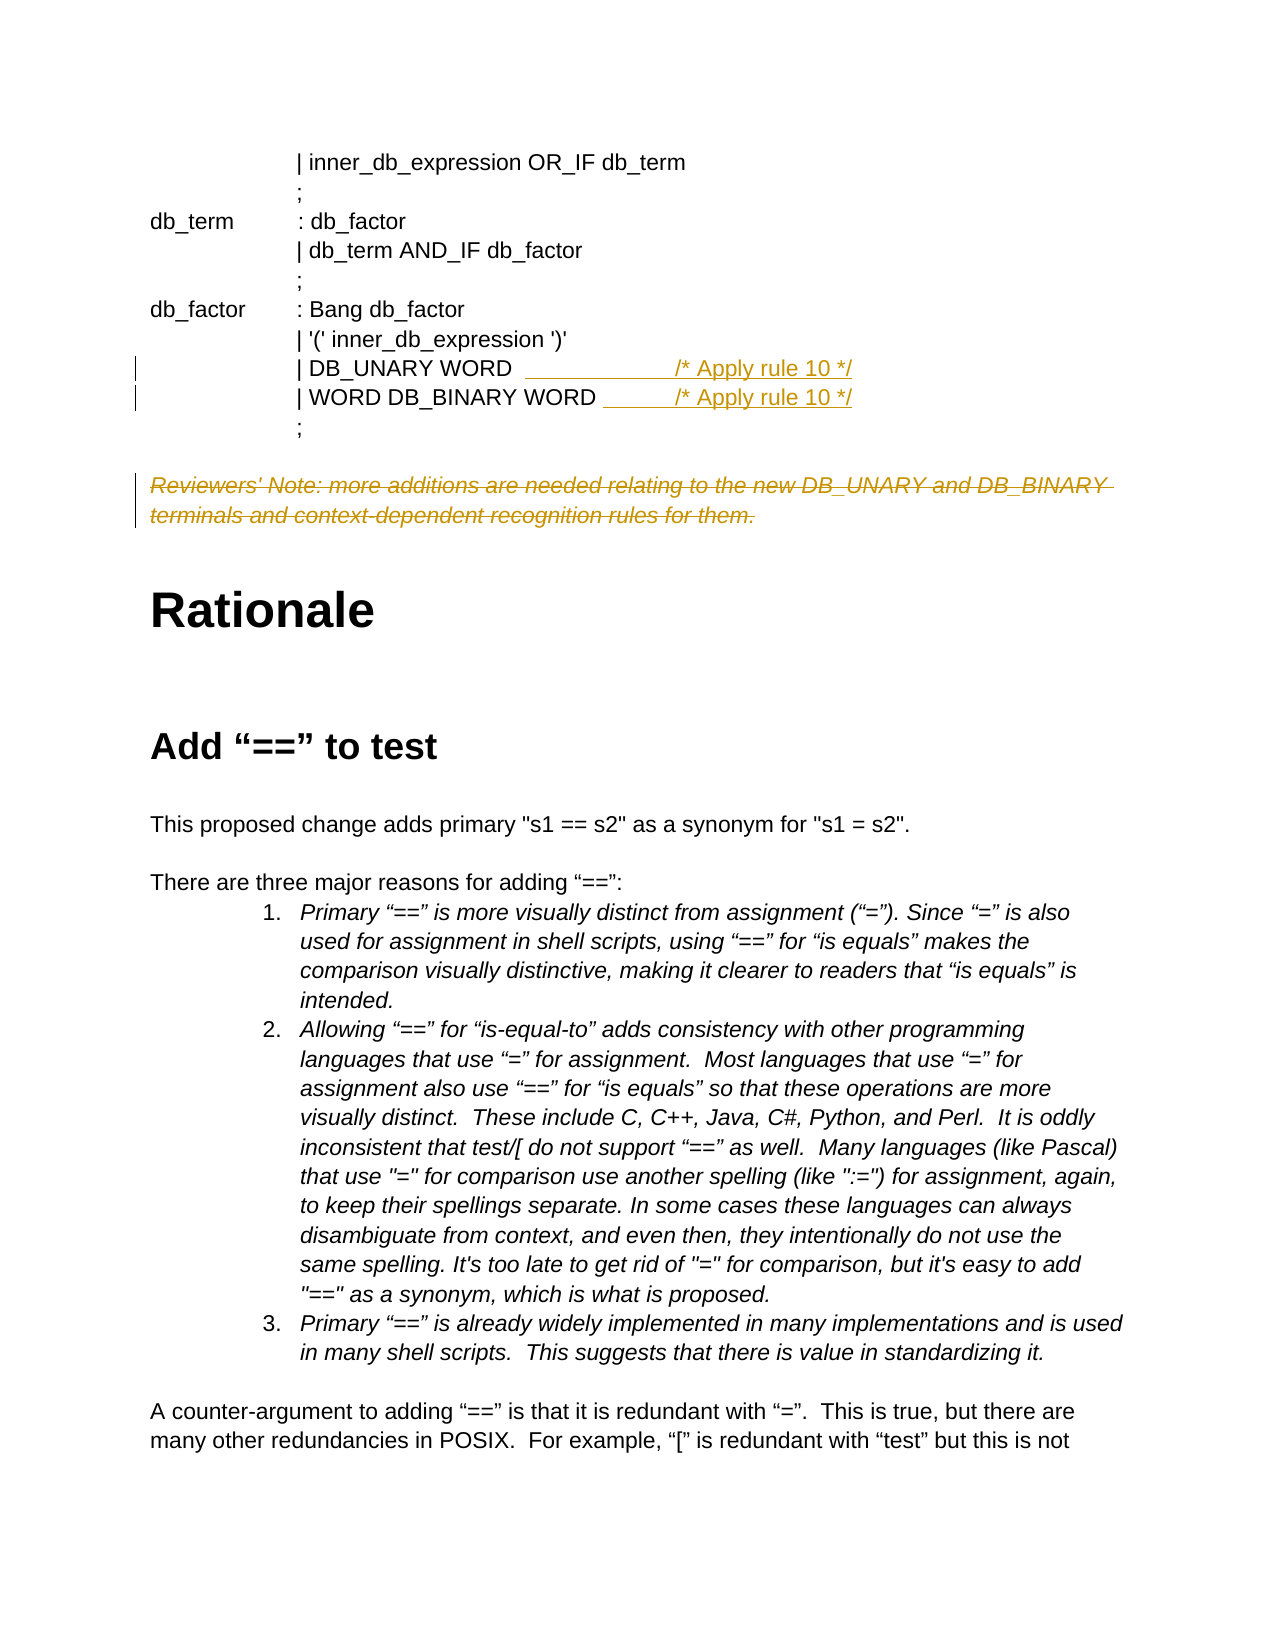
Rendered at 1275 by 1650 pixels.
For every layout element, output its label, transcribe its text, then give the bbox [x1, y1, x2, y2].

subtitle Rationale [150, 582, 1125, 638]
list Allowing “==” for “is-equal-to” adds consistency with other programming languages that use “=” for assignment. Most languages that use “=” for assignment also use “==” for “is equals” so that these operations are more visually distinct. These include C, C++, Java, C#, Python, and Perl. It is oddly inconsistent that test/[ do not support “==” as well. Many languages (like Pascal) that use "=" for comparison use another spelling (like ":=") for assignment, again, to keep their spellings separate. In some cases these languages can always disambiguate from context, and even then, they intentionally do not use the same spelling. It's too late to get rid of "=" for comparison, but it's easy to add "==" as a synonym, which is what is proposed. [262, 1017, 1125, 1307]
list Primary “==” is already widely implemented in many implementations and is used in many shell scripts. This suggests that there is value in standardizing it. [262, 1311, 1125, 1366]
text db_factor : Bang db_factor [150, 297, 1125, 322]
list Primary “==” is more visually distinct from assignment (“=”). Since “=” is also used for assignment in shell scripts, using “==” for “is equals” makes the comparison visually distinctive, making it clearer to readers that “is equals” is intended. [262, 899, 1125, 1013]
text | '(' inner_db_expression ')' [150, 326, 1125, 352]
text ; [150, 414, 1125, 440]
text | DB_UNARY WORD /* Apply rule 10 */ [150, 356, 1125, 381]
text ; [150, 179, 1125, 205]
text | inner_db_expression OR_IF db_term [150, 150, 1125, 176]
text ; [150, 267, 1125, 293]
subtitle Add “==” to test [150, 725, 1125, 767]
text | db_term AND_IF db_factor [150, 238, 1125, 264]
text | WORD DB_BINARY WORD /* Apply rule 10 */ [150, 385, 1125, 411]
text This proposed change adds primary "s1 == s2" as a synonym for "s1 = s2". [150, 811, 1125, 837]
text db_term : db_factor [150, 209, 1125, 234]
text There are three major reasons for adding “==”: [150, 870, 1125, 896]
text A counter-argument to adding “==” is that it is redundant with “=”. This is true, but there are many other redundancies in POSIX. For example, “[” is redundant with “test” but this is not [150, 1399, 1125, 1454]
